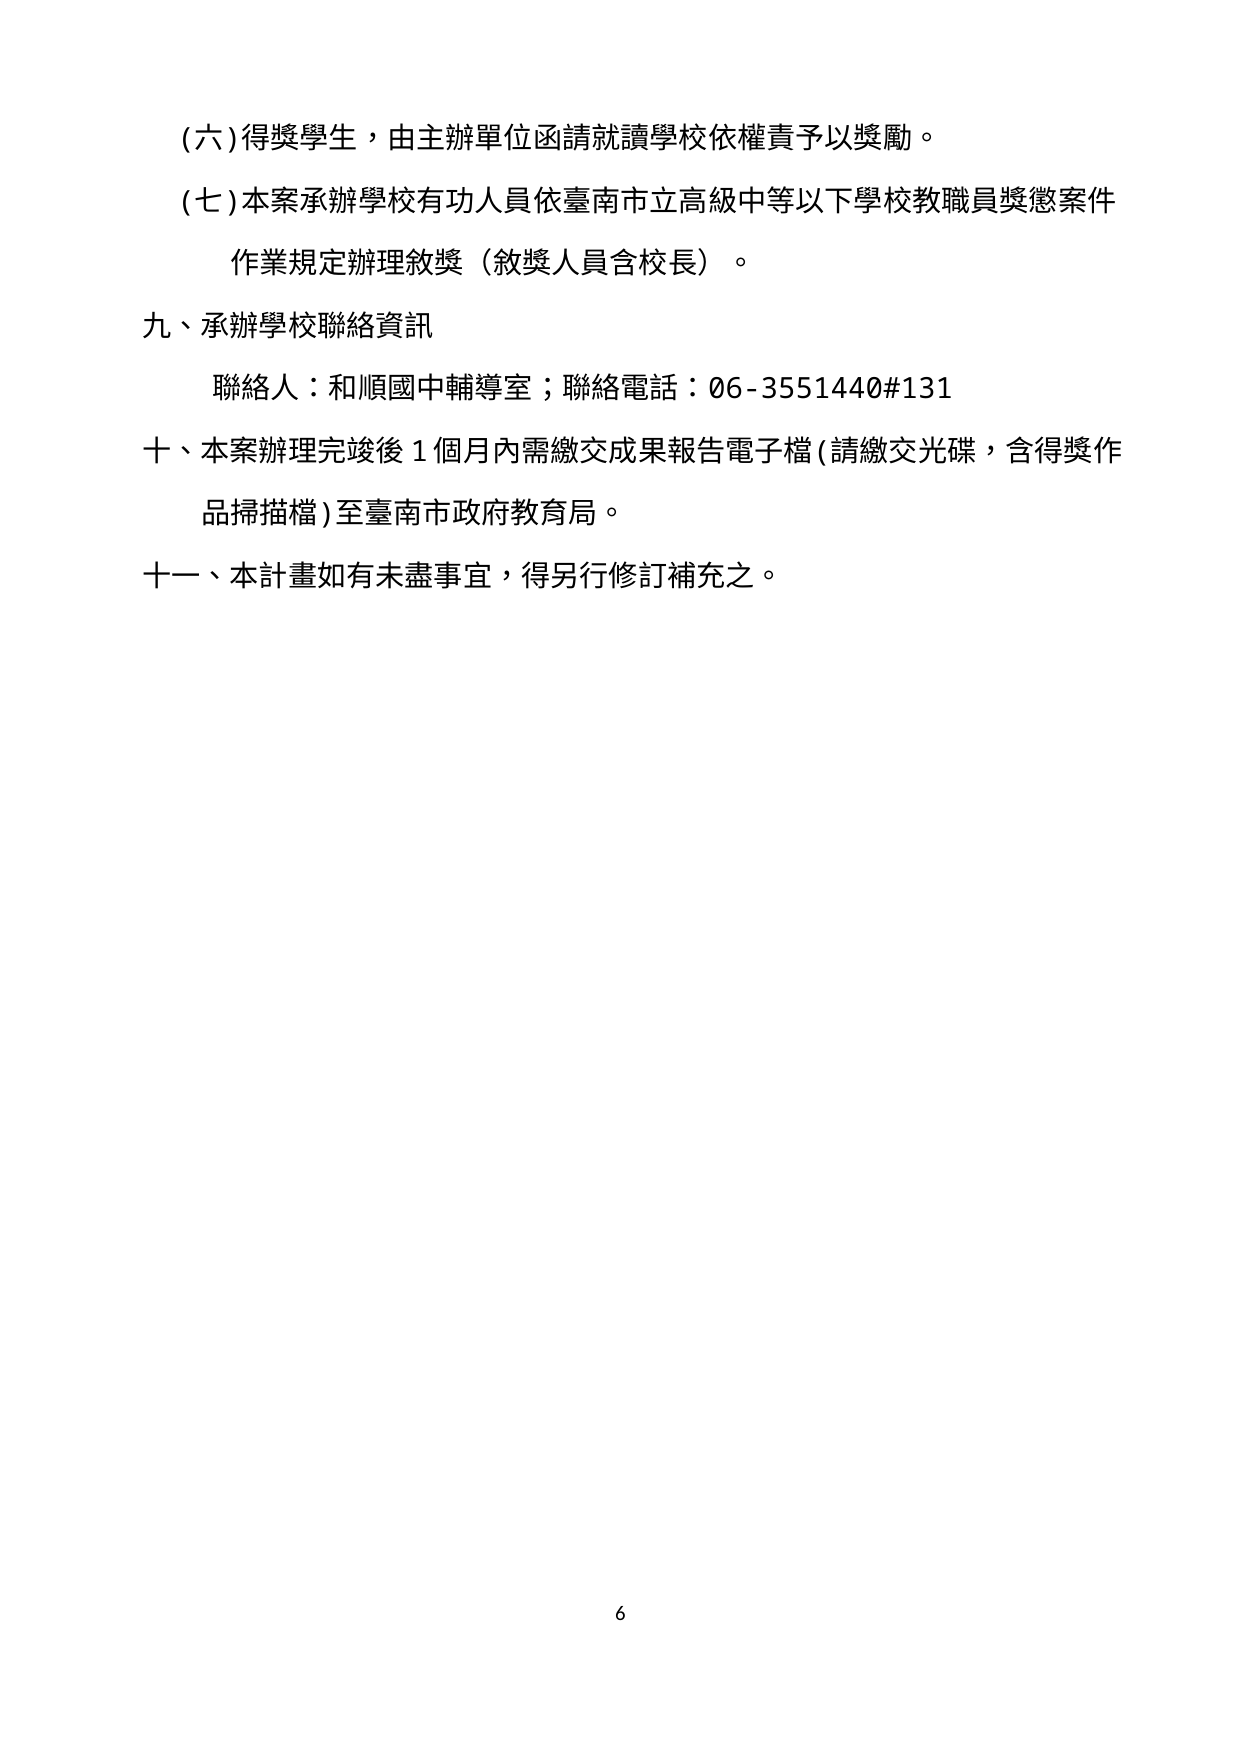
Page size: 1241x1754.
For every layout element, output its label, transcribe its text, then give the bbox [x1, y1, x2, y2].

text (七)本案承辦學校有功人員依臺南市立高級中等以下學校教職員獎懲案件作業規定辦理敘獎（敘獎人員含校長）。 [142, 157, 1128, 282]
text 十、本案辦理完竣後1個月內需繳交成果報告電子檔(請繳交光碟，含得獎作品掃描檔)至臺南市政府教育局。 [142, 407, 1128, 532]
text (六)得獎學生，由主辦單位函請就讀學校依權責予以獎勵。 [142, 94, 1128, 157]
text 九、承辦學校聯絡資訊 [142, 282, 1128, 344]
text 十一、本計畫如有未盡事宜，得另行修訂補充之。 [142, 532, 1128, 594]
text 聯絡人：和順國中輔導室；聯絡電話：06-3551440#131 [142, 344, 1128, 407]
